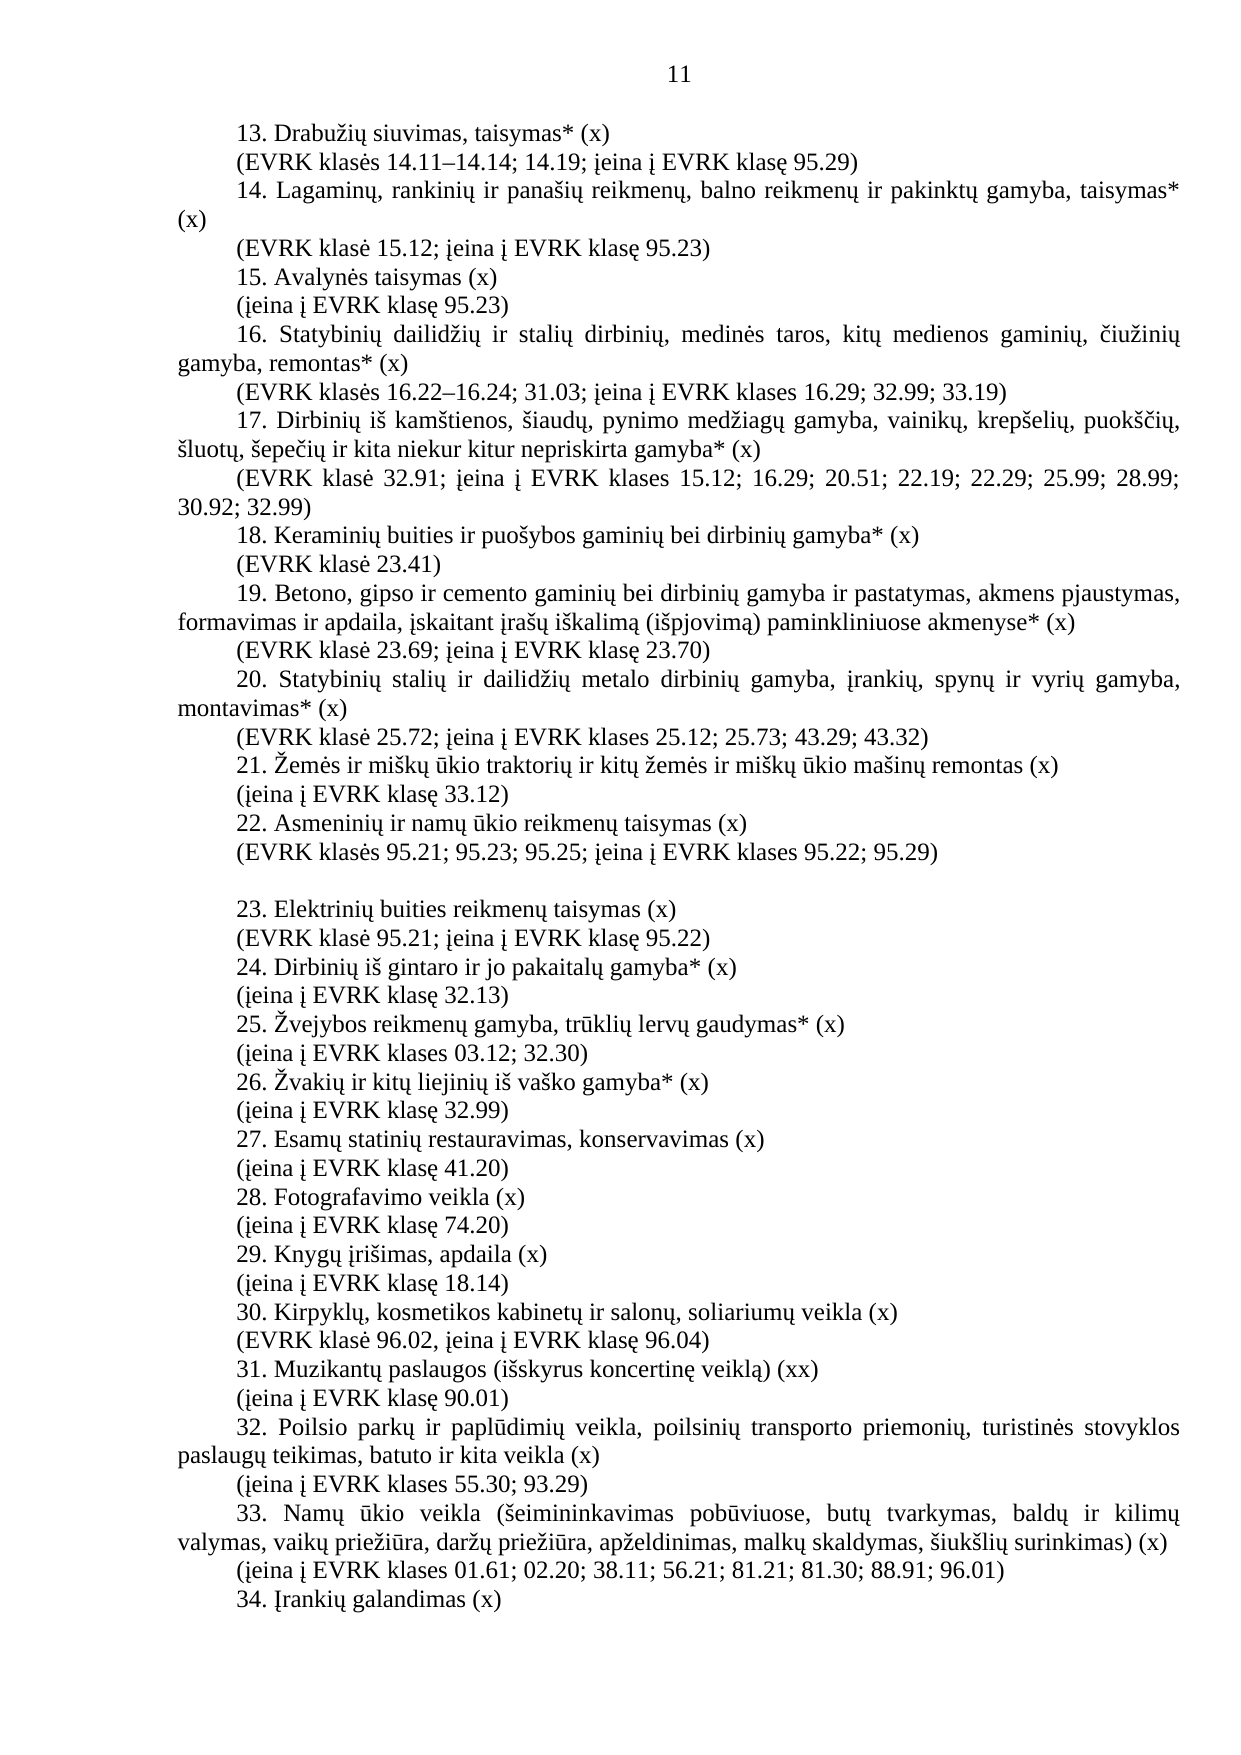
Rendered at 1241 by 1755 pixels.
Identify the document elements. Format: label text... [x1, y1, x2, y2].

text 16. Statybinių dailidžių ir stalių dirbinių, medinės taros, kitų medienos gaminių, čiužinių gamyba, remontas* (x) [177, 319, 1181, 377]
text (įeina į EVRK klases 03.12; 32.30) [177, 1038, 1181, 1067]
text 27. Esamų statinių restauravimas, konservavimas (x) [177, 1124, 1181, 1153]
text (EVRK klasė 96.02, įeina į EVRK klasę 96.04) [177, 1326, 1181, 1354]
text (įeina į EVRK klasę 18.14) [177, 1268, 1181, 1297]
text (įeina į EVRK klasę 32.13) [177, 981, 1181, 1009]
text (EVRK klasė 32.91; įeina į EVRK klases 15.12; 16.29; 20.51; 22.19; 22.29; 25.99; 28.99; 30.92; 32.99) [177, 463, 1181, 521]
text 26. Žvakių ir kitų liejinių iš vaško gamyba* (x) [177, 1067, 1181, 1096]
text 18. Keraminių buities ir puošybos gaminių bei dirbinių gamyba* (x) [177, 521, 1181, 549]
text 23. Elektrinių buities reikmenų taisymas (x) [177, 894, 1181, 923]
text (įeina į EVRK klasę 90.01) [177, 1383, 1181, 1412]
text 24. Dirbinių iš gintaro ir jo pakaitalų gamyba* (x) [177, 952, 1181, 981]
text (įeina į EVRK klases 01.61; 02.20; 38.11; 56.21; 81.21; 81.30; 88.91; 96.01) [177, 1556, 1181, 1584]
text 21. Žemės ir miškų ūkio traktorių ir kitų žemės ir miškų ūkio mašinų remontas (x) [177, 751, 1181, 779]
text (EVRK klasės 14.11–14.14; 14.19; įeina į EVRK klasę 95.29) [177, 147, 1181, 176]
text (EVRK klasė 25.72; įeina į EVRK klases 25.12; 25.73; 43.29; 43.32) [177, 722, 1181, 751]
text 30. Kirpyklų, kosmetikos kabinetų ir salonų, soliariumų veikla (x) [177, 1297, 1181, 1326]
text 17. Dirbinių iš kamštienos, šiaudų, pynimo medžiagų gamyba, vainikų, krepšelių, puokščių, šluotų, šepečių ir kita niekur kitur nepriskirta gamyba* (x) [177, 406, 1181, 463]
text 28. Fotografavimo veikla (x) [177, 1182, 1181, 1211]
text (įeina į EVRK klases 55.30; 93.29) [177, 1469, 1181, 1498]
text (įeina į EVRK klasę 41.20) [177, 1153, 1181, 1182]
text (įeina į EVRK klasę 33.12) [177, 779, 1181, 808]
text (EVRK klasė 23.41) [177, 549, 1181, 578]
text 25. Žvejybos reikmenų gamyba, trūklių lervų gaudymas* (x) [177, 1009, 1181, 1038]
text 31. Muzikantų paslaugos (išskyrus koncertinę veiklą) (xx) [177, 1354, 1181, 1383]
text 15. Avalynės taisymas (x) [177, 262, 1181, 291]
text 22. Asmeninių ir namų ūkio reikmenų taisymas (x) [177, 808, 1181, 837]
text 13. Drabužių siuvimas, taisymas* (x) [177, 118, 1181, 147]
text 32. Poilsio parkų ir paplūdimių veikla, poilsinių transporto priemonių, turistinės stovyklos paslaugų teikimas, batuto ir kita veikla (x) [177, 1412, 1181, 1469]
text 19. Betono, gipso ir cemento gaminių bei dirbinių gamyba ir pastatymas, akmens pjaustymas, formavimas ir apdaila, įskaitant įrašų iškalimą (išpjovimą) paminkliniuose akmenyse* (x) [177, 578, 1181, 636]
text (įeina į EVRK klasę 32.99) [177, 1096, 1181, 1124]
text 14. Lagaminų, rankinių ir panašių reikmenų, balno reikmenų ir pakinktų gamyba, taisymas* (x) [177, 176, 1181, 233]
text (įeina į EVRK klasę 95.23) [177, 291, 1181, 319]
text (EVRK klasė 95.21; įeina į EVRK klasę 95.22) [177, 923, 1181, 952]
text (įeina į EVRK klasę 74.20) [177, 1211, 1181, 1239]
text (EVRK klasės 16.22–16.24; 31.03; įeina į EVRK klases 16.29; 32.99; 33.19) [177, 377, 1181, 406]
text 33. Namų ūkio veikla (šeimininkavimas pobūviuose, butų tvarkymas, baldų ir kilimų valymas, vaikų priežiūra, daržų priežiūra, apželdinimas, malkų skaldymas, šiukšlių surinkimas) (x) [177, 1498, 1181, 1556]
text 20. Statybinių stalių ir dailidžių metalo dirbinių gamyba, įrankių, spynų ir vyrių gamyba, montavimas* (x) [177, 664, 1181, 722]
text (EVRK klasė 23.69; įeina į EVRK klasę 23.70) [177, 636, 1181, 664]
text (EVRK klasė 15.12; įeina į EVRK klasę 95.23) [177, 233, 1181, 262]
text 34. Įrankių galandimas (x) [177, 1584, 1181, 1613]
text 29. Knygų įrišimas, apdaila (x) [177, 1239, 1181, 1268]
text (EVRK klasės 95.21; 95.23; 95.25; įeina į EVRK klases 95.22; 95.29) [177, 837, 1181, 866]
